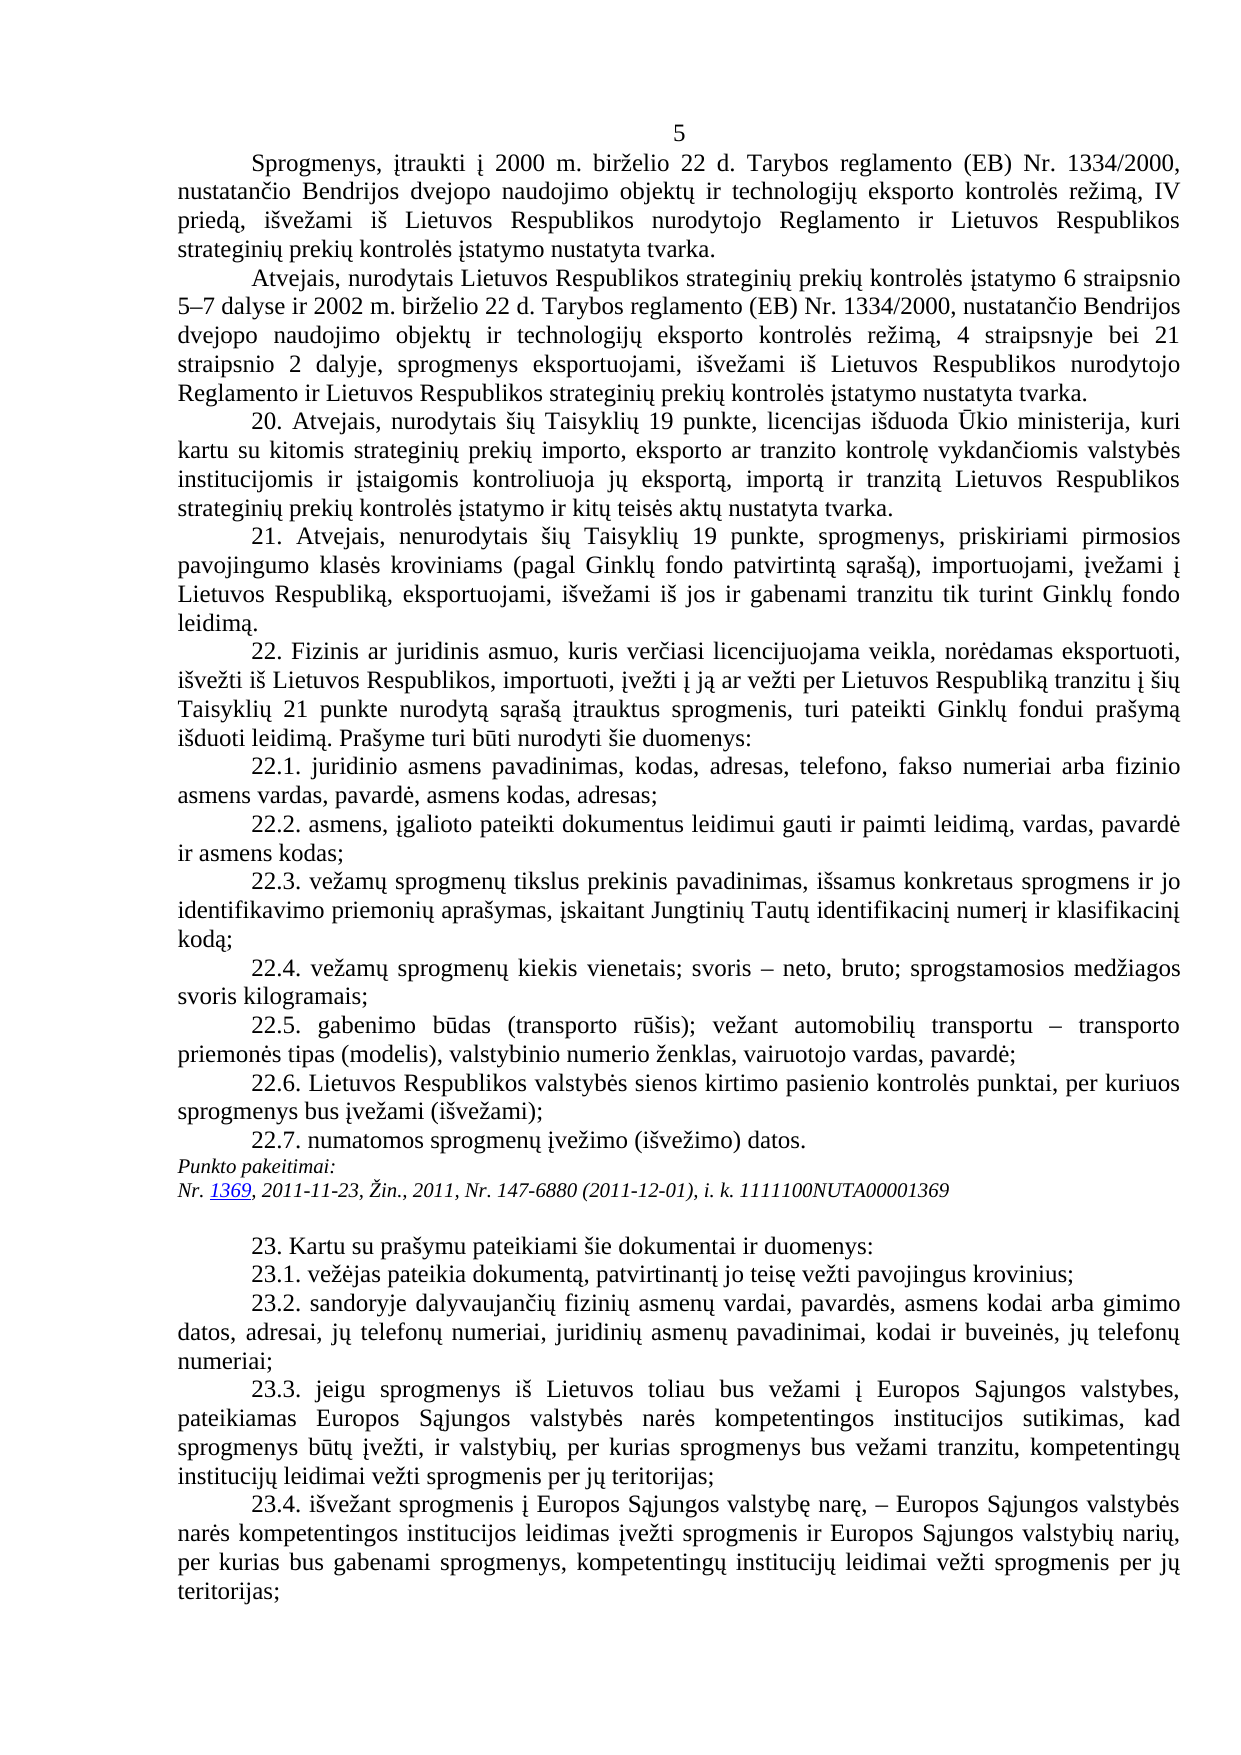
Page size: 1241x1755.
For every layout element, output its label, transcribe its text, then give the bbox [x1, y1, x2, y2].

text Punkto pakeitimai: [177, 1154, 1181, 1178]
text 22.3. vežamų sprogmenų tikslus prekinis pavadinimas, išsamus konkretaus sprogmens ir jo identifikavimo priemonių aprašymas, įskaitant Jungtinių Tautų identifikacinį numerį ir klasifikacinį kodą; [177, 866, 1181, 953]
text 23.1. vežėjas pateikia dokumentą, patvirtinantį jo teisę vežti pavojingus krovinius; [177, 1259, 1181, 1288]
text 22. Fizinis ar juridinis asmuo, kuris verčiasi licencijuojama veikla, norėdamas eksportuoti, išvežti iš Lietuvos Respublikos, importuoti, įvežti į ją ar vežti per Lietuvos Respubliką tranzitu į šių Taisyklių 21 punkte nurodytą sąrašą įtrauktus sprogmenis, turi pateikti Ginklų fondui prašymą išduoti leidimą. Prašyme turi būti nurodyti šie duomenys: [177, 636, 1181, 751]
text Sprogmenys, įtraukti į 2000 m. birželio 22 d. Tarybos reglamento (EB) Nr. 1334/2000, nustatančio Bendrijos dvejopo naudojimo objektų ir technologijų eksporto kontrolės režimą, IV priedą, išvežami iš Lietuvos Respublikos nurodytojo Reglamento ir Lietuvos Respublikos strateginių prekių kontrolės įstatymo nustatyta tvarka. [177, 148, 1181, 263]
text 23.4. išvežant sprogmenis į Europos Sąjungos valstybę narę, – Europos Sąjungos valstybės narės kompetentingos institucijos leidimas įvežti sprogmenis ir Europos Sąjungos valstybių narių, per kurias bus gabenami sprogmenys, kompetentingų institucijų leidimai vežti sprogmenis per jų teritorijas; [177, 1489, 1181, 1604]
text 21. Atvejais, nenurodytais šių Taisyklių 19 punkte, sprogmenys, priskiriami pirmosios pavojingumo klasės kroviniams (pagal Ginklų fondo patvirtintą sąrašą), importuojami, įvežami į Lietuvos Respubliką, eksportuojami, išvežami iš jos ir gabenami tranzitu tik turint Ginklų fondo leidimą. [177, 521, 1181, 636]
text 23.3. jeigu sprogmenys iš Lietuvos toliau bus vežami į Europos Sąjungos valstybes, pateikiamas Europos Sąjungos valstybės narės kompetentingos institucijos sutikimas, kad sprogmenys būtų įvežti, ir valstybių, per kurias sprogmenys bus vežami tranzitu, kompetentingų institucijų leidimai vežti sprogmenis per jų teritorijas; [177, 1374, 1181, 1489]
text 22.7. numatomos sprogmenų įvežimo (išvežimo) datos. [177, 1125, 1181, 1154]
text 22.6. Lietuvos Respublikos valstybės sienos kirtimo pasienio kontrolės punktai, per kuriuos sprogmenys bus įvežami (išvežami); [177, 1068, 1181, 1125]
text 22.1. juridinio asmens pavadinimas, kodas, adresas, telefono, fakso numeriai arba fizinio asmens vardas, pavardė, asmens kodas, adresas; [177, 751, 1181, 809]
text Nr. 1369, 2011-11-23, Žin., 2011, Nr. 147-6880 (2011-12-01), i. k. 1111100NUTA00001369 [177, 1178, 1181, 1202]
text 23. Kartu su prašymu pateikiami šie dokumentai ir duomenys: [177, 1231, 1181, 1259]
text 22.2. asmens, įgalioto pateikti dokumentus leidimui gauti ir paimti leidimą, vardas, pavardė ir asmens kodas; [177, 809, 1181, 866]
text 20. Atvejais, nurodytais šių Taisyklių 19 punkte, licencijas išduoda Ūkio ministerija, kuri kartu su kitomis strateginių prekių importo, eksporto ar tranzito kontrolę vykdančiomis valstybės institucijomis ir įstaigomis kontroliuoja jų eksportą, importą ir tranzitą Lietuvos Respublikos strateginių prekių kontrolės įstatymo ir kitų teisės aktų nustatyta tvarka. [177, 406, 1181, 521]
text Atvejais, nurodytais Lietuvos Respublikos strateginių prekių kontrolės įstatymo 6 straipsnio 5–7 dalyse ir 2002 m. birželio 22 d. Tarybos reglamento (EB) Nr. 1334/2000, nustatančio Bendrijos dvejopo naudojimo objektų ir technologijų eksporto kontrolės režimą, 4 straipsnyje bei 21 straipsnio 2 dalyje, sprogmenys eksportuojami, išvežami iš Lietuvos Respublikos nurodytojo Reglamento ir Lietuvos Respublikos strateginių prekių kontrolės įstatymo nustatyta tvarka. [177, 263, 1181, 406]
text 22.5. gabenimo būdas (transporto rūšis); vežant automobilių transportu – transporto priemonės tipas (modelis), valstybinio numerio ženklas, vairuotojo vardas, pavardė; [177, 1010, 1181, 1068]
text 22.4. vežamų sprogmenų kiekis vienetais; svoris – neto, bruto; sprogstamosios medžiagos svoris kilogramais; [177, 953, 1181, 1010]
text 23.2. sandoryje dalyvaujančių fizinių asmenų vardai, pavardės, asmens kodai arba gimimo datos, adresai, jų telefonų numeriai, juridinių asmenų pavadinimai, kodai ir buveinės, jų telefonų numeriai; [177, 1288, 1181, 1374]
